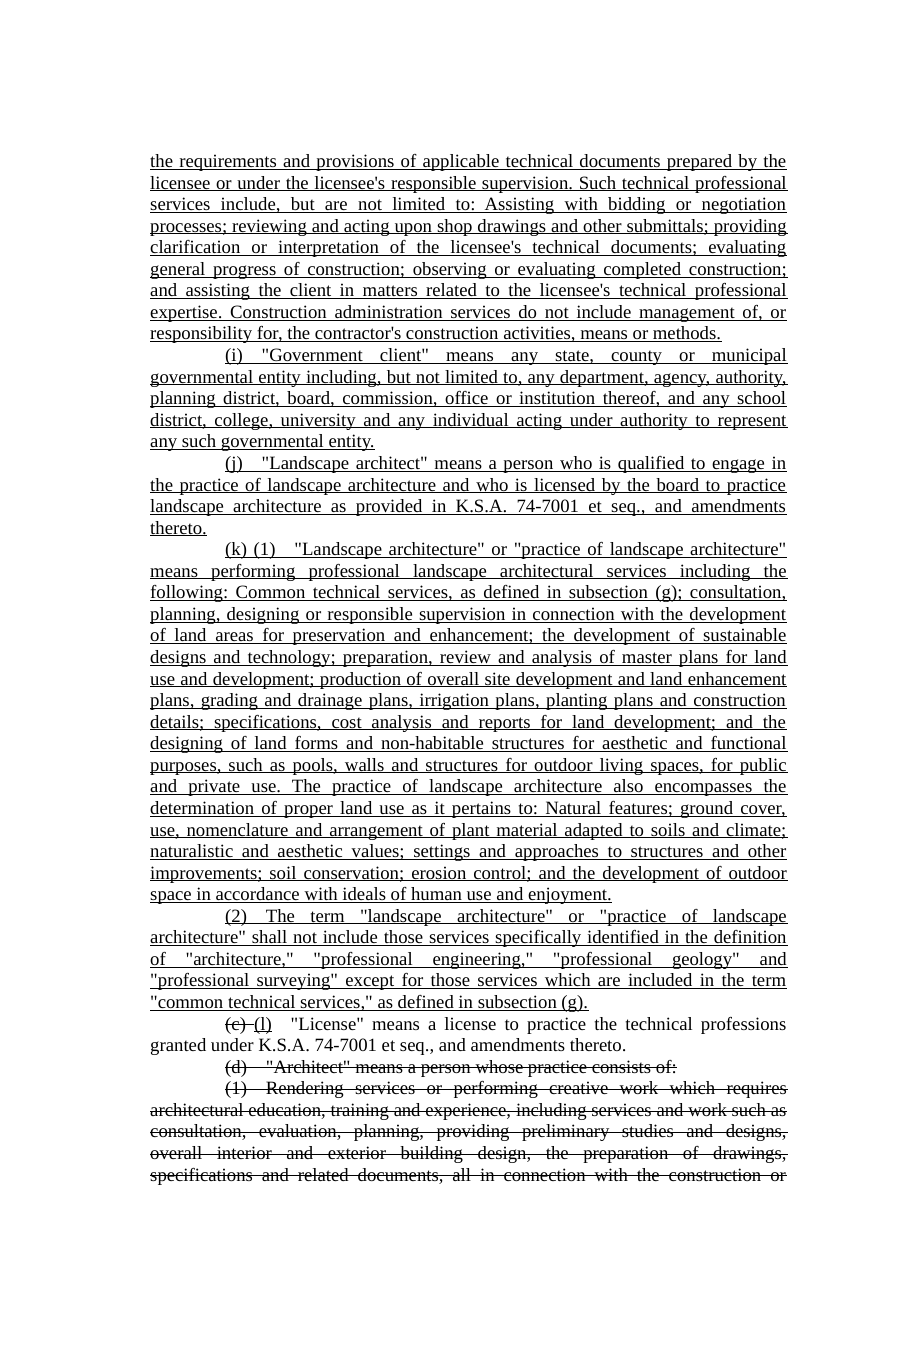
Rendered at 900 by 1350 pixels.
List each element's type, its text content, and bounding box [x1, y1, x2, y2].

text use and development; production of overall site development and land enhancement [150, 666, 787, 686]
text designing of land forms and non-habitable structures for aesthetic and functional [150, 730, 787, 751]
text "common technical services," as defined in subsection (g). [150, 989, 787, 1012]
text and private use. The practice of landscape architecture also encompasses the [150, 773, 787, 794]
text of "architecture," "professional engineering," "professional geology" and [150, 946, 787, 967]
text (k) (1) "Landscape architecture" or "practice of landscape architecture" means performing professional landscape architectural services including the [150, 538, 787, 578]
text plans, grading and drainage plans, irrigation plans, planting plans and construction [150, 687, 787, 708]
text the requirements and provisions of applicable technical documents prepared by the [150, 150, 787, 169]
text following: Common technical services, as defined in subsection (g); consultation, [150, 579, 787, 600]
text thereto. [150, 515, 787, 538]
text general progress of construction; observing or evaluating completed construction; [150, 256, 787, 277]
text determination of proper land use as it pertains to: Natural features; ground cover, [150, 795, 787, 816]
text use, nomenclature and arrangement of plant material adapted to soils and climate; [150, 817, 787, 837]
text (j) "Landscape architect" means a person who is qualified to engage in the practice of landscape architecture and who is licensed by the board to practice [150, 452, 787, 492]
text services include, but are not limited to: Assisting with bidding or negotiation [150, 191, 787, 212]
text space in accordance with ideals of human use and enjoyment. [150, 881, 787, 905]
text designs and technology; preparation, review and analysis of master plans for land [150, 644, 787, 665]
text "professional surveying" except for those services which are included in the term [150, 968, 787, 988]
text planning, designing or responsible supervision in connection with the development [150, 601, 787, 622]
text (1) Rendering services or performing creative work which requires architectural education, training and experience, including services and work such as consultation, evaluation, planning, providing preliminary studies and designs, overall interior and exterior building design, the preparation of drawings, specifications and related documents, all in connection with the construction or erection of any private or public building, building project or integral part or parts of buildings or of any additions or alterations thereto, or other services and instruments of services related to architecture; [150, 1112, 787, 1132]
text responsibility for, the contractor's construction activities, means or methods. [150, 321, 787, 344]
text and assisting the client in matters related to the licensee's technical professional [150, 278, 787, 298]
text (d) "Architect" means a person whose practice consists of: [150, 1056, 787, 1077]
text clarification or interpretation of the licensee's technical documents; evaluating [150, 234, 787, 255]
text of land areas for preservation and enhancement; the development of sustainable [150, 623, 787, 643]
text (1) Rendering services or performing creative work which requires architectural education, training and experience, including services and work such as consultation, evaluation, planning, providing preliminary studies and designs, overall interior and exterior building design, the preparation of drawings, specifications and related documents, all in connection with the construction or erection of any private or public building, building project or integral part or parts of buildings or of any additions or alterations thereto, or other services and instruments of services related to architecture; [150, 1133, 787, 1154]
text any such governmental entity. [150, 428, 787, 452]
text (2) The term "landscape architecture" or "practice of landscape architecture" shall not include those services specifically identified in the definition [150, 905, 787, 945]
text expertise. Construction administration services do not include management of, or [150, 299, 787, 320]
text planning district, board, commission, office or institution thereof, and any school [150, 385, 787, 406]
text landscape architecture as provided in K.S.A. 74-7001 et seq., and amendments [150, 493, 787, 514]
text licensee or under the licensee's responsible supervision. Such technical professional [150, 170, 787, 190]
text (c) (l) "License" means a license to practice the technical professions granted under K.S.A. 74-7001 et seq., and amendments thereto. [150, 1012, 787, 1056]
text purposes, such as pools, walls and structures for outdoor living spaces, for public [150, 752, 787, 772]
text (1) Rendering services or performing creative work which requires architectural education, training and experience, including services and work such as consultation, evaluation, planning, providing preliminary studies and designs, overall interior and exterior building design, the preparation of drawings, specifications and related documents, all in connection with the construction or erection of any private or public building, building project or integral part or parts of buildings or of any additions or alterations thereto, or other services and instruments of services related to architecture; [150, 1077, 787, 1111]
text improvements; soil conservation; erosion control; and the development of outdoor [150, 860, 787, 880]
text (1) Rendering services or performing creative work which requires architectural education, training and experience, including services and work such as consultation, evaluation, planning, providing preliminary studies and designs, overall interior and exterior building design, the preparation of drawings, specifications and related documents, all in connection with the construction or erection of any private or public building, building project or integral part or parts of buildings or of any additions or alterations thereto, or other services and instruments of services related to architecture; [150, 1155, 787, 1175]
text processes; reviewing and acting upon shop drawings and other submittals; providing [150, 213, 787, 233]
text (i) "Government client" means any state, county or municipal governmental entity including, but not limited to, any department, agency, authority, [150, 344, 787, 384]
text district, college, university and any individual acting under authority to represent [150, 407, 787, 427]
text details; specifications, cost analysis and reports for land development; and the [150, 709, 787, 729]
text naturalistic and aesthetic values; settings and approaches to structures and other [150, 838, 787, 859]
